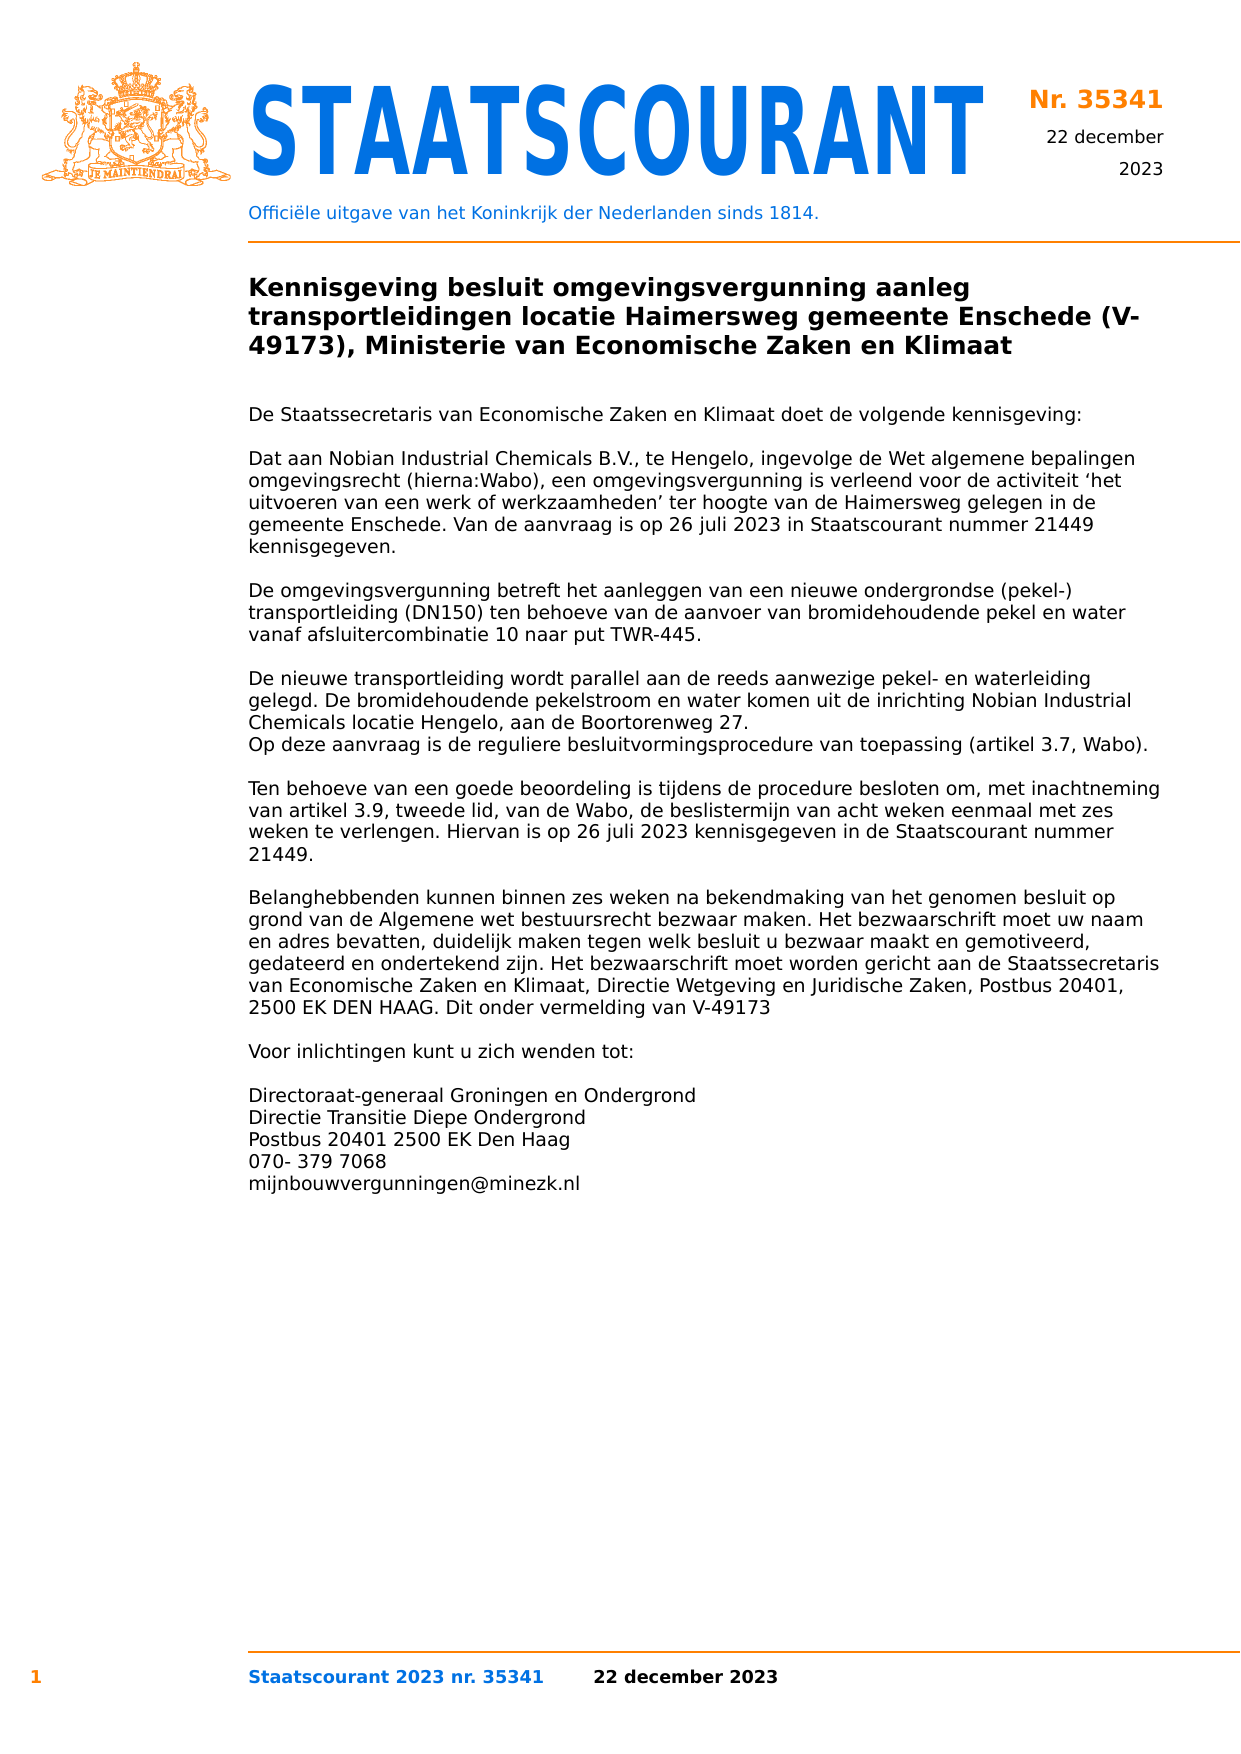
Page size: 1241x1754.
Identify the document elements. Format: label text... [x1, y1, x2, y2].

text 070- 379 7068 [248, 1151, 1163, 1173]
table_cell 22 december [998, 121, 1240, 153]
text Dat aan Nobian Industrial Chemicals B.V., te Hengelo, ingevolge de Wet algemene bepalingen omgevingsrecht (hierna:Wabo), een omgevingsvergunning is verleend voor de activiteit ‘het uitvoeren van een werk of werkzaamheden’ ter hoogte van de Haimersweg gelegen in de gemeente Enschede. Van de aanvraag is op 26 juli 2023 in Staatscourant nummer 21449 kennisgegeven. [248, 448, 1163, 558]
table_cell 2023 [998, 153, 1240, 203]
table_header STAATSCOURANT [248, 62, 998, 203]
text Voor inlichtingen kunt u zich wenden tot: [248, 1041, 1163, 1063]
text Ten behoeve van een goede beoordeling is tijdens de procedure besloten om, met inachtneming van artikel 3.9, tweede lid, van de Wabo, de beslistermijn van acht weken eenmaal met zes weken te verlengen. Hiervan is op 26 juli 2023 kennisgegeven in de Staatscourant nummer 21449. [248, 777, 1163, 865]
text Directoraat-generaal Groningen en Ondergrond [248, 1085, 1163, 1107]
table_header Nr. 35341 [998, 62, 1240, 121]
text De nieuwe transportleiding wordt parallel aan de reeds aanwezige pekel- en waterleiding gelegd. De bromidehoudende pekelstroom en water komen uit de inrichting Nobian Industrial Chemicals locatie Hengelo, aan de Boortorenweg 27. [248, 668, 1163, 734]
text Directie Transitie Diepe Ondergrond [248, 1107, 1163, 1129]
text Postbus 20401 2500 EK Den Haag [248, 1129, 1163, 1151]
table_cell Officiële uitgave van het Koninkrijk der Nederlanden sinds 1814. [248, 203, 1240, 241]
text De Staatssecretaris van Economische Zaken en Klimaat doet de volgende kennisgeving: [248, 404, 1163, 426]
text Belanghebbenden kunnen binnen zes weken na bekendmaking van het genomen besluit op grond van de Algemene wet bestuursrecht bezwaar maken. Het bezwaarschrift moet uw naam en adres bevatten, duidelijk maken tegen welk besluit u bezwaar maakt en gemotiveerd, gedateerd en ondertekend zijn. Het bezwaarschrift moet worden gericht aan de Staatssecretaris van Economische Zaken en Klimaat, Directie Wetgeving en Juridische Zaken, Postbus 20401, 2500 EK DEN HAAG. Dit onder vermelding van V-49173 [248, 887, 1163, 1019]
text De omgevingsvergunning betreft het aanleggen van een nieuwe ondergrondse (pekel-) transportleiding (DN150) ten behoeve van de aanvoer van bromidehoudende pekel en water vanaf afsluitercombinatie 10 naar put TWR-445. [248, 580, 1163, 646]
table_header [25, 62, 248, 241]
text mijnbouwvergunningen@minezk.nl [248, 1173, 1163, 1195]
text Op deze aanvraag is de reguliere besluitvormingsprocedure van toepassing (artikel 3.7, Wabo). [248, 734, 1163, 756]
picture [41, 62, 231, 186]
subtitle Kennisgeving besluit omgevingsvergunning aanleg transportleidingen locatie Haimersweg gemeente Enschede (V-49173), Ministerie van Economische Zaken en Klimaat [248, 273, 1163, 361]
